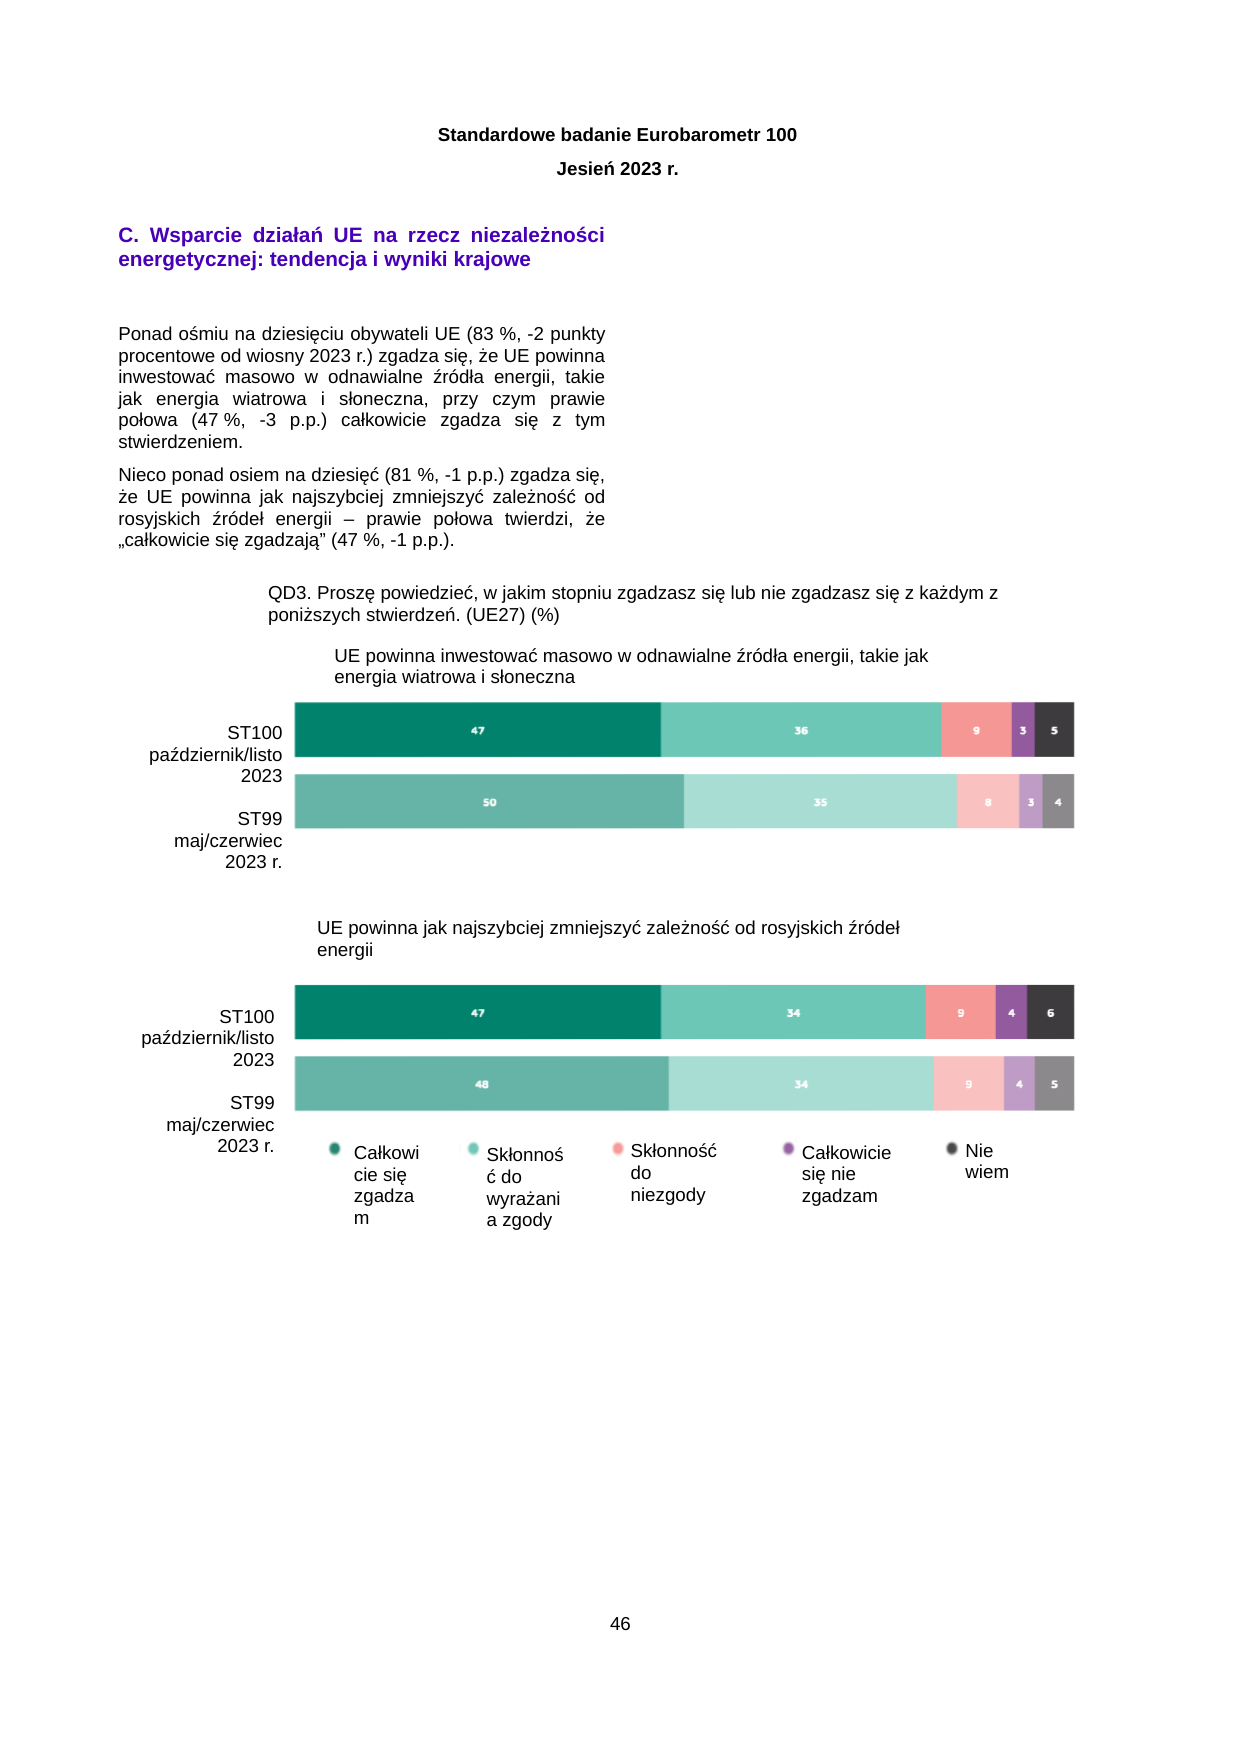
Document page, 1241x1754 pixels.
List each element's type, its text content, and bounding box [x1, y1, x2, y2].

picture [328, 1130, 961, 1168]
picture [293, 693, 1079, 1116]
text Nieco ponad osiem na dziesięć (81 %, -1 p.p.) zgadza się, że UE powinna jak najszybciej zmniejszyć zależność od rosyjskich źródeł energii – prawie połowa twierdzi, że „całkowicie się zgadzają” (47 %, -1 p.p.). [118, 464, 605, 550]
subtitle C. Wsparcie działań UE na rzecz niezależności energetycznej: tendencja i wyniki krajowe [118, 223, 605, 271]
text Ponad ośmiu na dziesięciu obywateli UE (83 %, -2 punkty procentowe od wiosny 2023 r.) zgadza się, że UE powinna inwestować masowo w odnawialne źródła energii, takie jak energia wiatrowa i słoneczna, przy czym prawie połowa (47 %, -3 p.p.) całkowicie zgadza się z tym stwierdzeniem. [118, 323, 605, 452]
